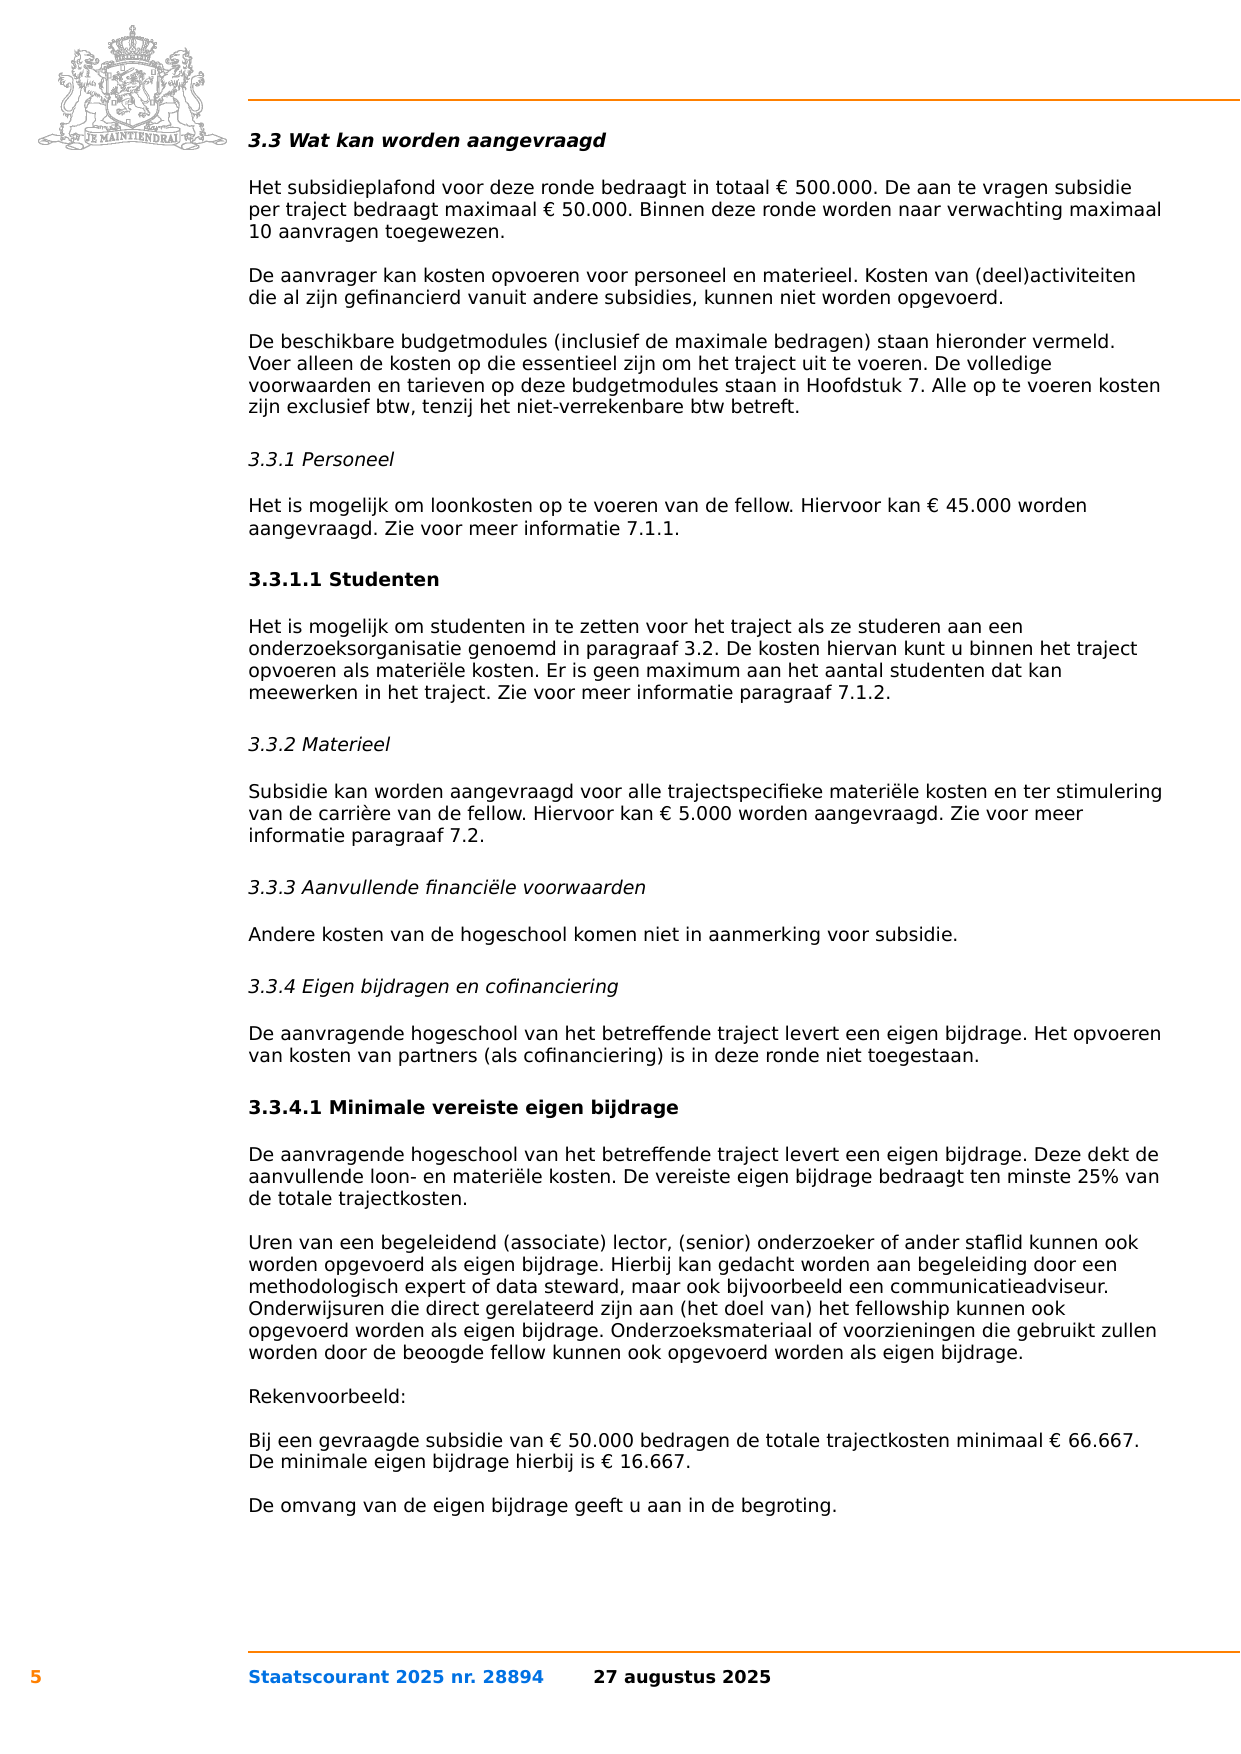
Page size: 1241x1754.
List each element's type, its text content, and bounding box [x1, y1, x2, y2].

text De aanvragende hogeschool van het betreffende traject levert een eigen bijdrage. Deze dekt de aanvullende loon- en materiële kosten. De vereiste eigen bijdrage bedraagt ten minste 25% van de totale trajectkosten. [248, 1144, 1163, 1210]
text Uren van een begeleidend (associate) lector, (senior) onderzoeker of ander staflid kunnen ook worden opgevoerd als eigen bijdrage. Hierbij kan gedacht worden aan begeleiding door een methodologisch expert of data steward, maar ook bijvoorbeeld een communicatieadviseur. Onderwijsuren die direct gerelateerd zijn aan (het doel van) het fellowship kunnen ook opgevoerd worden als eigen bijdrage. Onderzoeksmateriaal of voorzieningen die gebruikt zullen worden door de beoogde fellow kunnen ook opgevoerd worden als eigen bijdrage. [248, 1232, 1163, 1364]
subtitle 3.3.4.1 Minimale vereiste eigen bijdrage [248, 1097, 1163, 1119]
picture [38, 25, 227, 150]
subtitle 3.3.1 Personeel [248, 448, 1163, 470]
text De aanvragende hogeschool van het betreffende traject levert een eigen bijdrage. Het opvoeren van kosten van partners (als cofinanciering) is in deze ronde niet toegestaan. [248, 1023, 1163, 1067]
text Rekenvoorbeeld: [248, 1386, 1163, 1408]
text Bij een gevraagde subsidie van € 50.000 bedragen de totale trajectkosten minimaal € 66.667. De minimale eigen bijdrage hierbij is € 16.667. [248, 1429, 1163, 1473]
subtitle 3.3 Wat kan worden aangevraagd [248, 130, 1163, 152]
text Het subsidieplafond voor deze ronde bedraagt in totaal € 500.000. De aan te vragen subsidie per traject bedraagt maximaal € 50.000. Binnen deze ronde worden naar verwachting maximaal 10 aanvragen toegewezen. [248, 177, 1163, 243]
subtitle 3.3.4 Eigen bijdragen en cofinanciering [248, 976, 1163, 998]
text Het is mogelijk om studenten in te zetten voor het traject als ze studeren aan een onderzoeksorganisatie genoemd in paragraaf 3.2. De kosten hiervan kunt u binnen het traject opvoeren als materiële kosten. Er is geen maximum aan het aantal studenten dat kan meewerken in het traject. Zie voor meer informatie paragraaf 7.1.2. [248, 616, 1163, 704]
text Het is mogelijk om loonkosten op te voeren van de fellow. Hiervoor kan € 45.000 worden aangevraagd. Zie voor meer informatie 7.1.1. [248, 495, 1163, 539]
subtitle 3.3.3 Aanvullende financiële voorwaarden [248, 877, 1163, 899]
subtitle 3.3.1.1 Studenten [248, 569, 1163, 591]
text De beschikbare budgetmodules (inclusief de maximale bedragen) staan hieronder vermeld. Voer alleen de kosten op die essentieel zijn om het traject uit te voeren. De volledige voorwaarden en tarieven op deze budgetmodules staan in Hoofdstuk 7. Alle op te voeren kosten zijn exclusief btw, tenzij het niet-verrekenbare btw betreft. [248, 331, 1163, 418]
text Andere kosten van de hogeschool komen niet in aanmerking voor subsidie. [248, 924, 1163, 946]
subtitle 3.3.2 Materieel [248, 734, 1163, 756]
text De omvang van de eigen bijdrage geeft u aan in de begroting. [248, 1495, 1163, 1517]
text Subsidie kan worden aangevraagd voor alle trajectspecifieke materiële kosten en ter stimulering van de carrière van de fellow. Hiervoor kan € 5.000 worden aangevraagd. Zie voor meer informatie paragraaf 7.2. [248, 781, 1163, 847]
text De aanvrager kan kosten opvoeren voor personeel en materieel. Kosten van (deel)activiteiten die al zijn gefinancierd vanuit andere subsidies, kunnen niet worden opgevoerd. [248, 265, 1163, 309]
